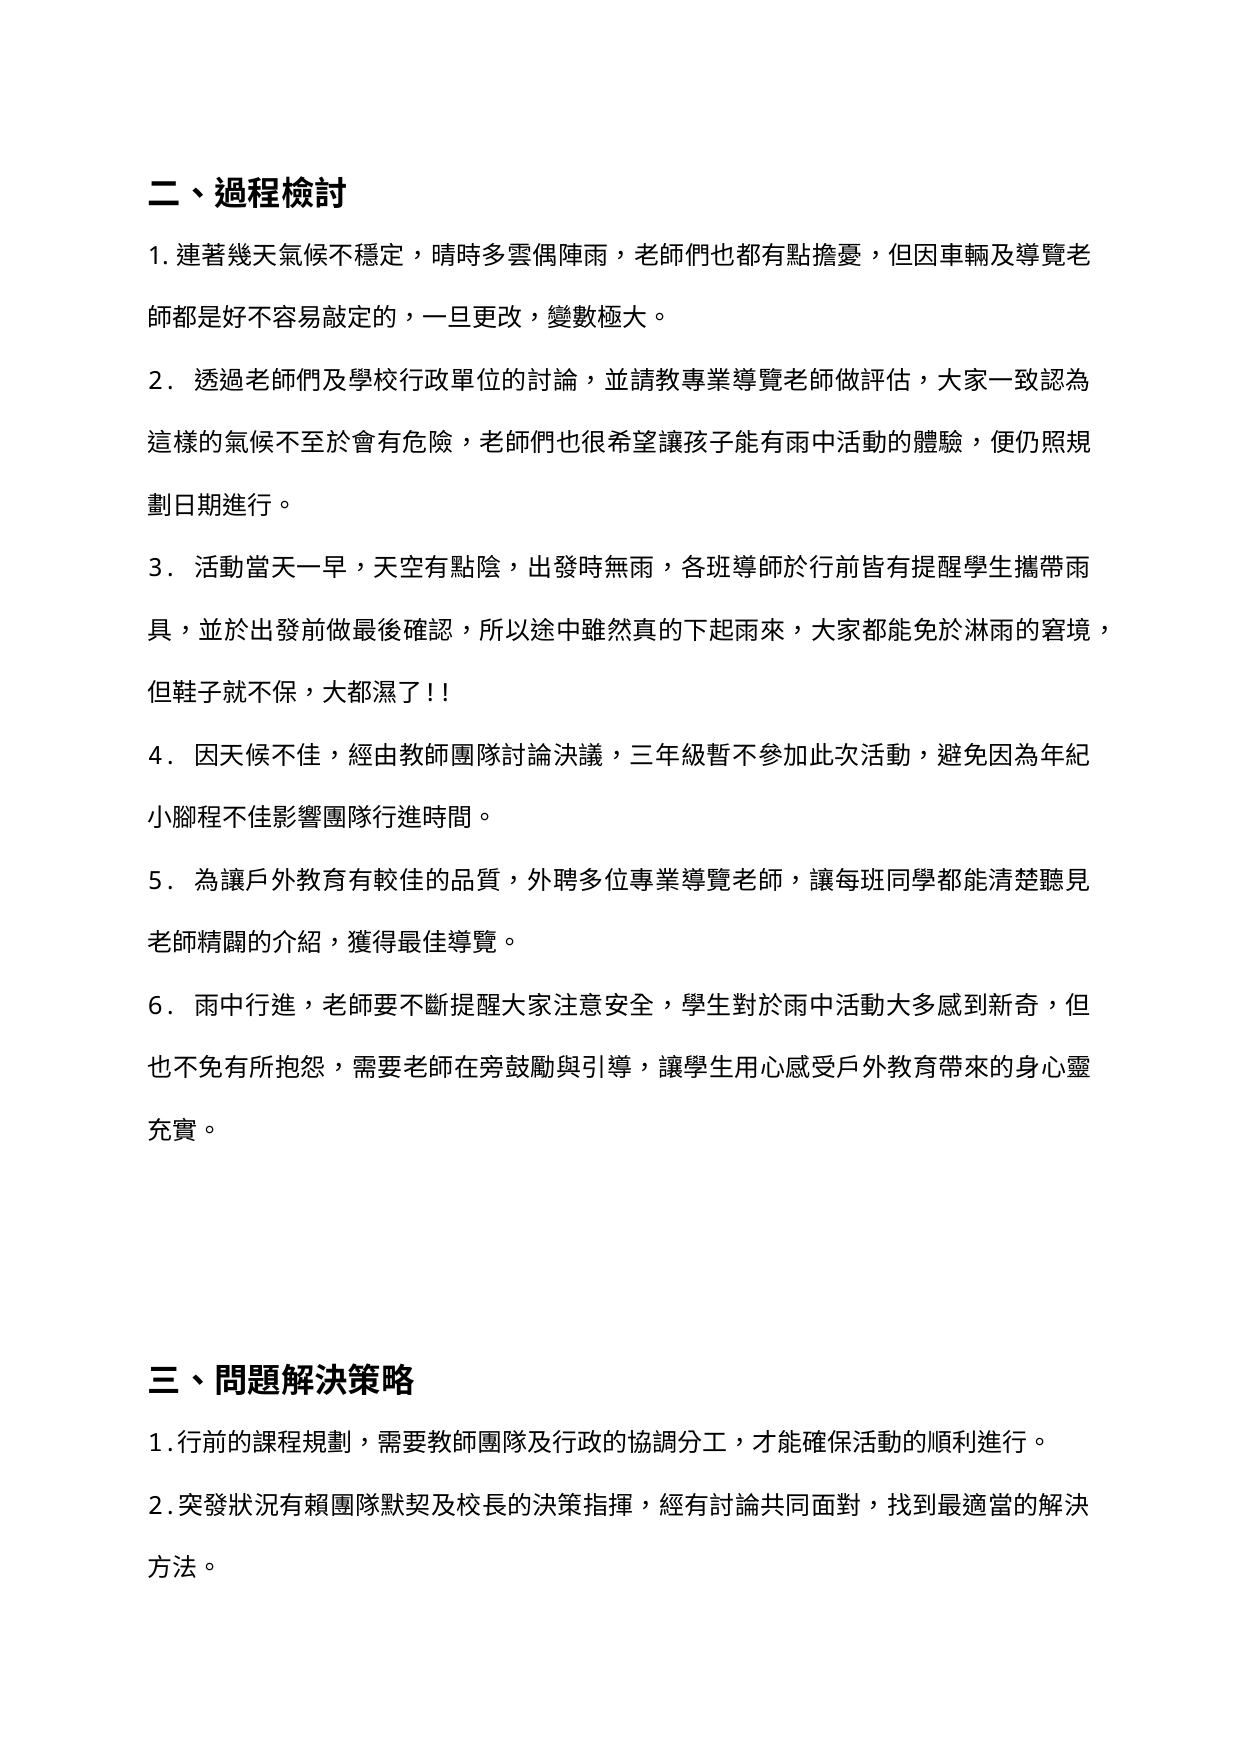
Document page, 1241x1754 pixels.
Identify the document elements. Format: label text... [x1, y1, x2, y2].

text 2.突發狀況有賴團隊默契及校長的決策指揮，經有討論共同面對，找到最適當的解決方法。 [148, 1462, 1092, 1587]
text 4. 因天候不佳，經由教師團隊討論決議，三年級暫不參加此次活動，避免因為年紀小腳程不佳影響團隊行進時間。 [148, 712, 1092, 837]
text 1.行前的課程規劃，需要教師團隊及行政的協調分工，才能確保活動的順利進行。 [148, 1399, 1092, 1462]
text 三、問題解決策略 [148, 1337, 1092, 1399]
text 3. 活動當天一早，天空有點陰，出發時無雨，各班導師於行前皆有提醒學生攜帶雨具，並於出發前做最後確認，所以途中雖然真的下起雨來，大家都能免於淋雨的窘境，但鞋子就不保，大都濕了!! [148, 524, 1092, 712]
text 二、過程檢討 [148, 149, 1092, 212]
text 5. 為讓戶外教育有較佳的品質，外聘多位專業導覽老師，讓每班同學都能清楚聽見老師精闢的介紹，獲得最佳導覽。 [148, 837, 1092, 962]
text 2. 透過老師們及學校行政單位的討論，並請教專業導覽老師做評估，大家一致認為這樣的氣候不至於會有危險，老師們也很希望讓孩子能有雨中活動的體驗，便仍照規劃日期進行。 [148, 337, 1092, 524]
text 1. 連著幾天氣候不穩定，晴時多雲偶陣雨，老師們也都有點擔憂，但因車輛及導覽老師都是好不容易敲定的，一旦更改，變數極大。 [148, 212, 1092, 337]
text 6. 雨中行進，老師要不斷提醒大家注意安全，學生對於雨中活動大多感到新奇，但也不免有所抱怨，需要老師在旁鼓勵與引導，讓學生用心感受戶外教育帶來的身心靈充實。 [148, 962, 1092, 1149]
